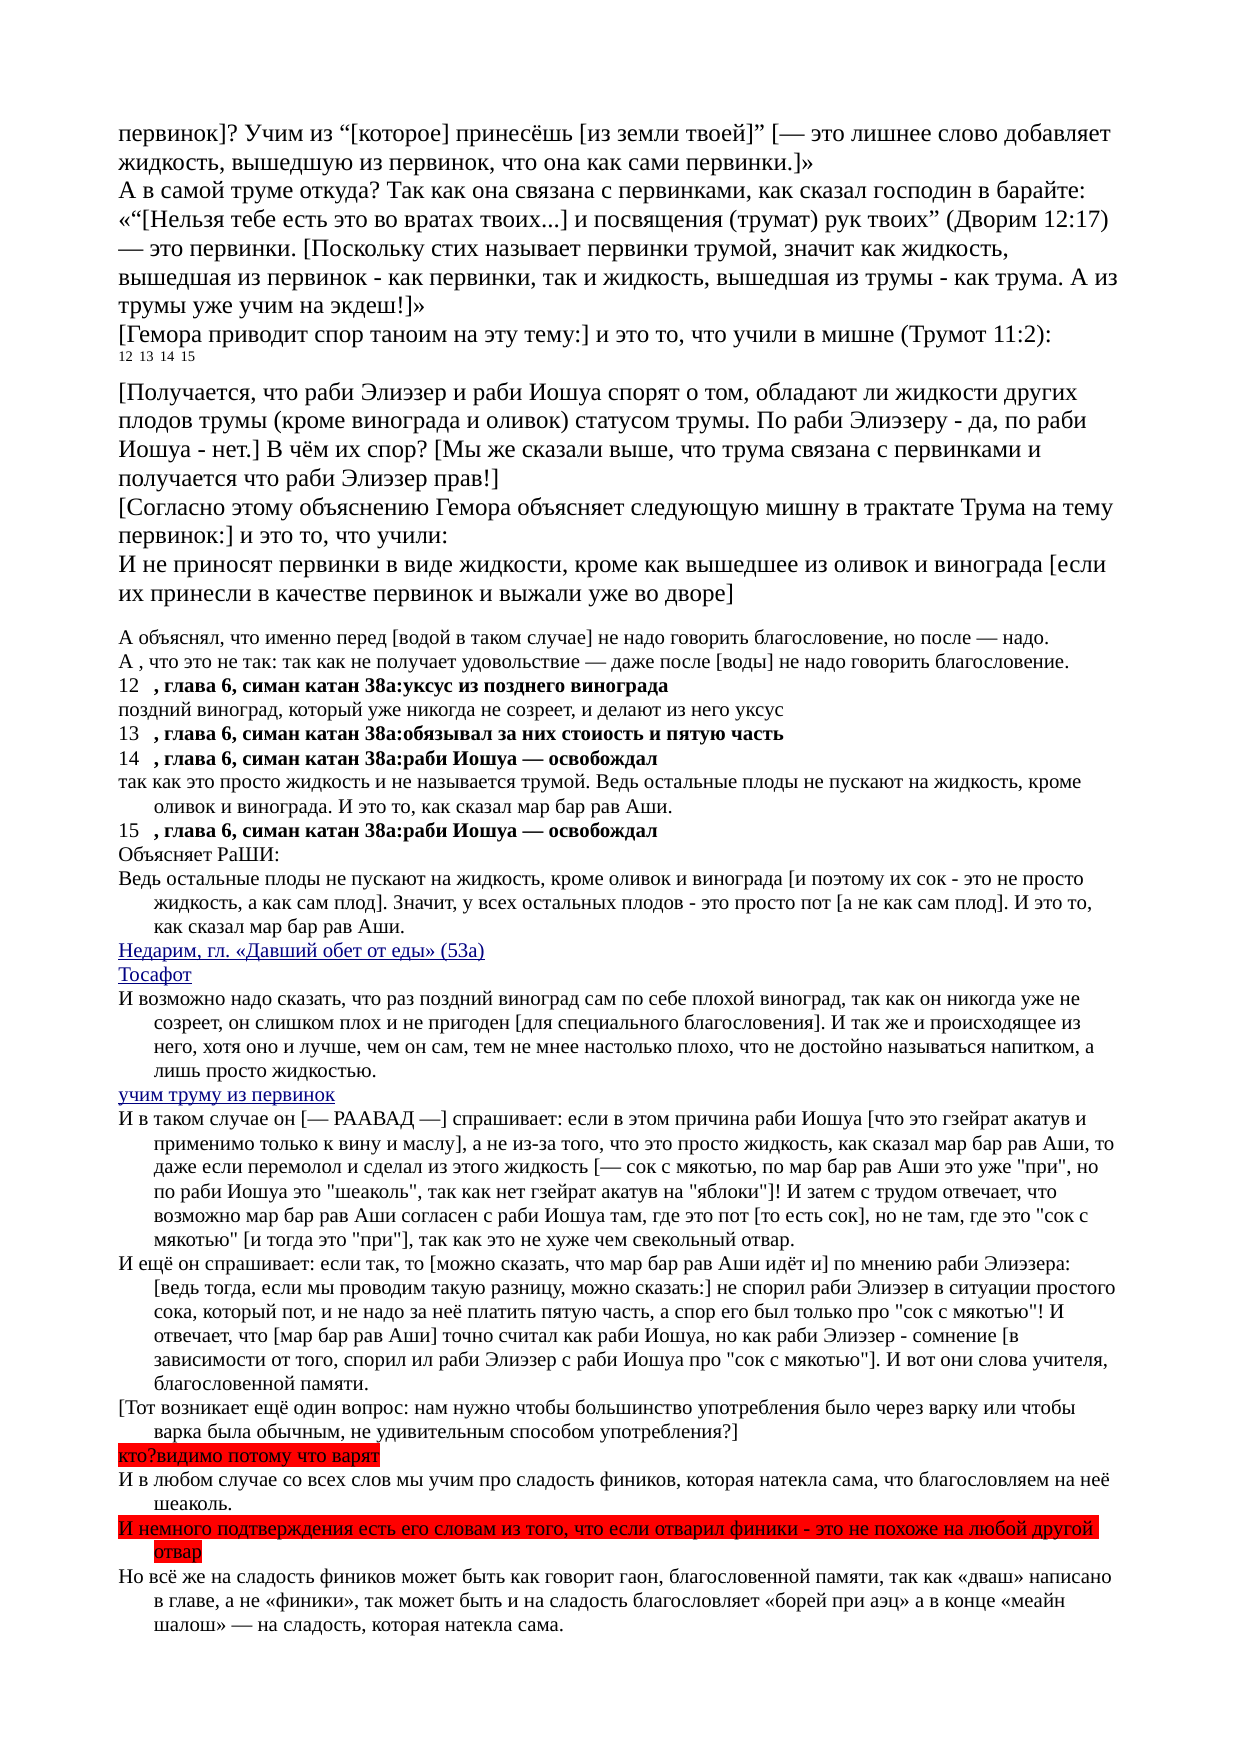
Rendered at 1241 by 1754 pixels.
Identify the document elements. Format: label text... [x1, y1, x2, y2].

text симан 151, глава 6 [118, 653, 1122, 677]
text [Получается, что раби Элиэзер и раби Иошуа спорят о том, обладают ли жидкости других плодов трумы (кроме винограда и оливок) статусом трумы. По раби Элиэзеру - да, по раби Иошуа - нет.] В чём их спор? [Мы же сказали выше, что трума связана с первинками и получается что раби Элиэзер прав!] [118, 348, 1122, 434]
text так как это просто жидкость и не называется трумой. Ведь остальные плоды не пускают на жидкость, кроме оливок и винограда. И это то, как сказал мар бар рав Аши. [118, 1008, 1122, 1065]
text А сами первинки откуда? Из того, что учил раби Йоси в барайте: «“[И возьмёшь от начала каждого] плода” (Дворим 26:2) — сам плод ты приносишь, но не приносишь жидкость [вышедшую из него, например, вино и оливковое масло]. Принёс виноград [во двор Храма в качестве первинок] и выжал — откуда [знаем, что это вино засчиталось в качестве первинок]? Учим из “[которое] принесёшь [из земли твоей]” [— это лишнее слово добавляет жидкость, вышедшую из первинок, что она как сами первинки.]» [118, 118, 1122, 147]
text Ведь остальные плоды не пускают на жидкость, кроме оливок и винограда [и поэтому их сок - это не просто жидкость, а как сам плод]. Значит, у всех остальных плодов - это просто пот [а не как сам плод]. И это то, как сказал мар бар рав Аши. [118, 1118, 1122, 1204]
text И ещё он спрашивает: если так, то [можно сказать, что мар бар рав Аши идёт и] по мнению раби Элиэзера: [ведь тогда, если мы проводим такую разницу, можно сказать:] не спорил раби Элиэзер в ситуации простого сока, который пот, и не надо за неё платить пятую часть, а спор его был только про "сок с мякотью"! И отвечает, что [мар бар рав Аши] точно считал как раби Иошуа, но как раби Элиэзер - сомнение [в зависимости от того, спорил ил раби Элиэзер с раби Иошуа про "сок с мякотью"]. И вот они слова учителя, благословенной памяти. [118, 1607, 1122, 1636]
text А , что это не так: так как не получает удовольствие — даже после [воды] не надо говорить благословение. [118, 849, 1122, 907]
text учим труму из первинок [118, 1377, 1122, 1406]
text Недарим, гл. «Давший обет от еды» (53а) [118, 1204, 1122, 1233]
text Объясняет РаШИ: [118, 1089, 1122, 1118]
text И в таком случае он [— РААВАД —] спрашивает: если в этом причина раби Иошуа [что это гзейрат акатув и применимо только к вину и маслу], а не из-за того, что это просто жидкость, как сказал мар бар рав Аши, то даже если перемолол и сделал из этого жидкость [— сок с мякотью, по мар бар рав Аши это уже "при", но по раби Иошуа это "шеаколь", так как нет гзейрат акатув на "яблоки"]! И затем с трудом отвечает, что возможно мар бар рав Аши согласен с раби Иошуа там, где это пот [то есть сок], но не там, где это "сок с мякотью" [и тогда это "при"], так как это не хуже чем свекольный отвар. [118, 1406, 1122, 1607]
text И возможно надо сказать, что раз поздний виноград сам по себе плохой виноград, так как он никогда уже не созреет, он слишком плох и не пригоден [для специального благословения]. И так же и происходящее из него, хотя оно и лучше, чем он сам, тем не мнее настолько плохо, что не достойно называться напитком, а лишь просто жидкостью. [118, 1262, 1122, 1377]
text , глава 6, симан катан 38a:раби Иошуа — освобождал [118, 1065, 1122, 1089]
text , глава 6, симан катан 38a:раби Иошуа — освобождал [118, 984, 1122, 1008]
text , глава 6, симан катан 38a:обязывал за них стоиость и пятую часть [118, 960, 1122, 984]
text [Гемора приводит спор таноим на эту тему:] и это то, что учили в мишне (Трумот 11:2): [118, 291, 1122, 319]
text А в самой труме откуда? Так как она связана с первинками, как сказал господин в барайте: «“[Нельзя тебе есть это во вратах твоих...] и посвящения (трумат) рук твоих” (Дворим 12:17) — это первинки. [Поскольку стих называет первинки трумой, значит как жидкость, вышедшая из первинок - как первинки, так и жидкость, вышедшая из трумы - как трума. А из трумы уже учим на экдеш!]» [118, 147, 1122, 291]
text Тосафот [118, 1233, 1122, 1262]
text поздний виноград, который уже никогда не созреет, и делают из него уксус [118, 931, 1122, 960]
text Но мне так не видится, так как причина была в том, что не получает удовольствие, а раз так, то какая разница до или после? Очевидно не надо говорить благословение вообще, ни до ни после. И так же не понятно по мнению рав Палти в чём необходимость учить «из-за жажды», чтобы исключить подавившегося мясом — это же очевидно, раз он вынужден [то есть, подавился и технически не может произнести благословение — так это мы и без мишны понимали бы, что он не обязан его говорить, раз не может. Зачем же тогда мишна?]? Значит, это точно исключает нам так же и благословение после. [118, 452, 1122, 653]
text А объяснял, что именно перед [водой в таком случае] не надо говорить благословение, но после — надо. [118, 792, 1122, 849]
text , глава 6, симан катан 38a:уксус из позднего винограда [118, 907, 1122, 931]
text И именно в случае воды [не надо говорить благословение, если пьёшь, потому что подавился], так как вода даёт удовольствие, только если пить её для утоления жажды. [118, 677, 1122, 734]
text Но другие напитки, от которых тело всегда получает удовольствие — в любом случае надо говорить на них благословение, даже если подавился мясом, как мы говорим выше: [118, 734, 1122, 792]
